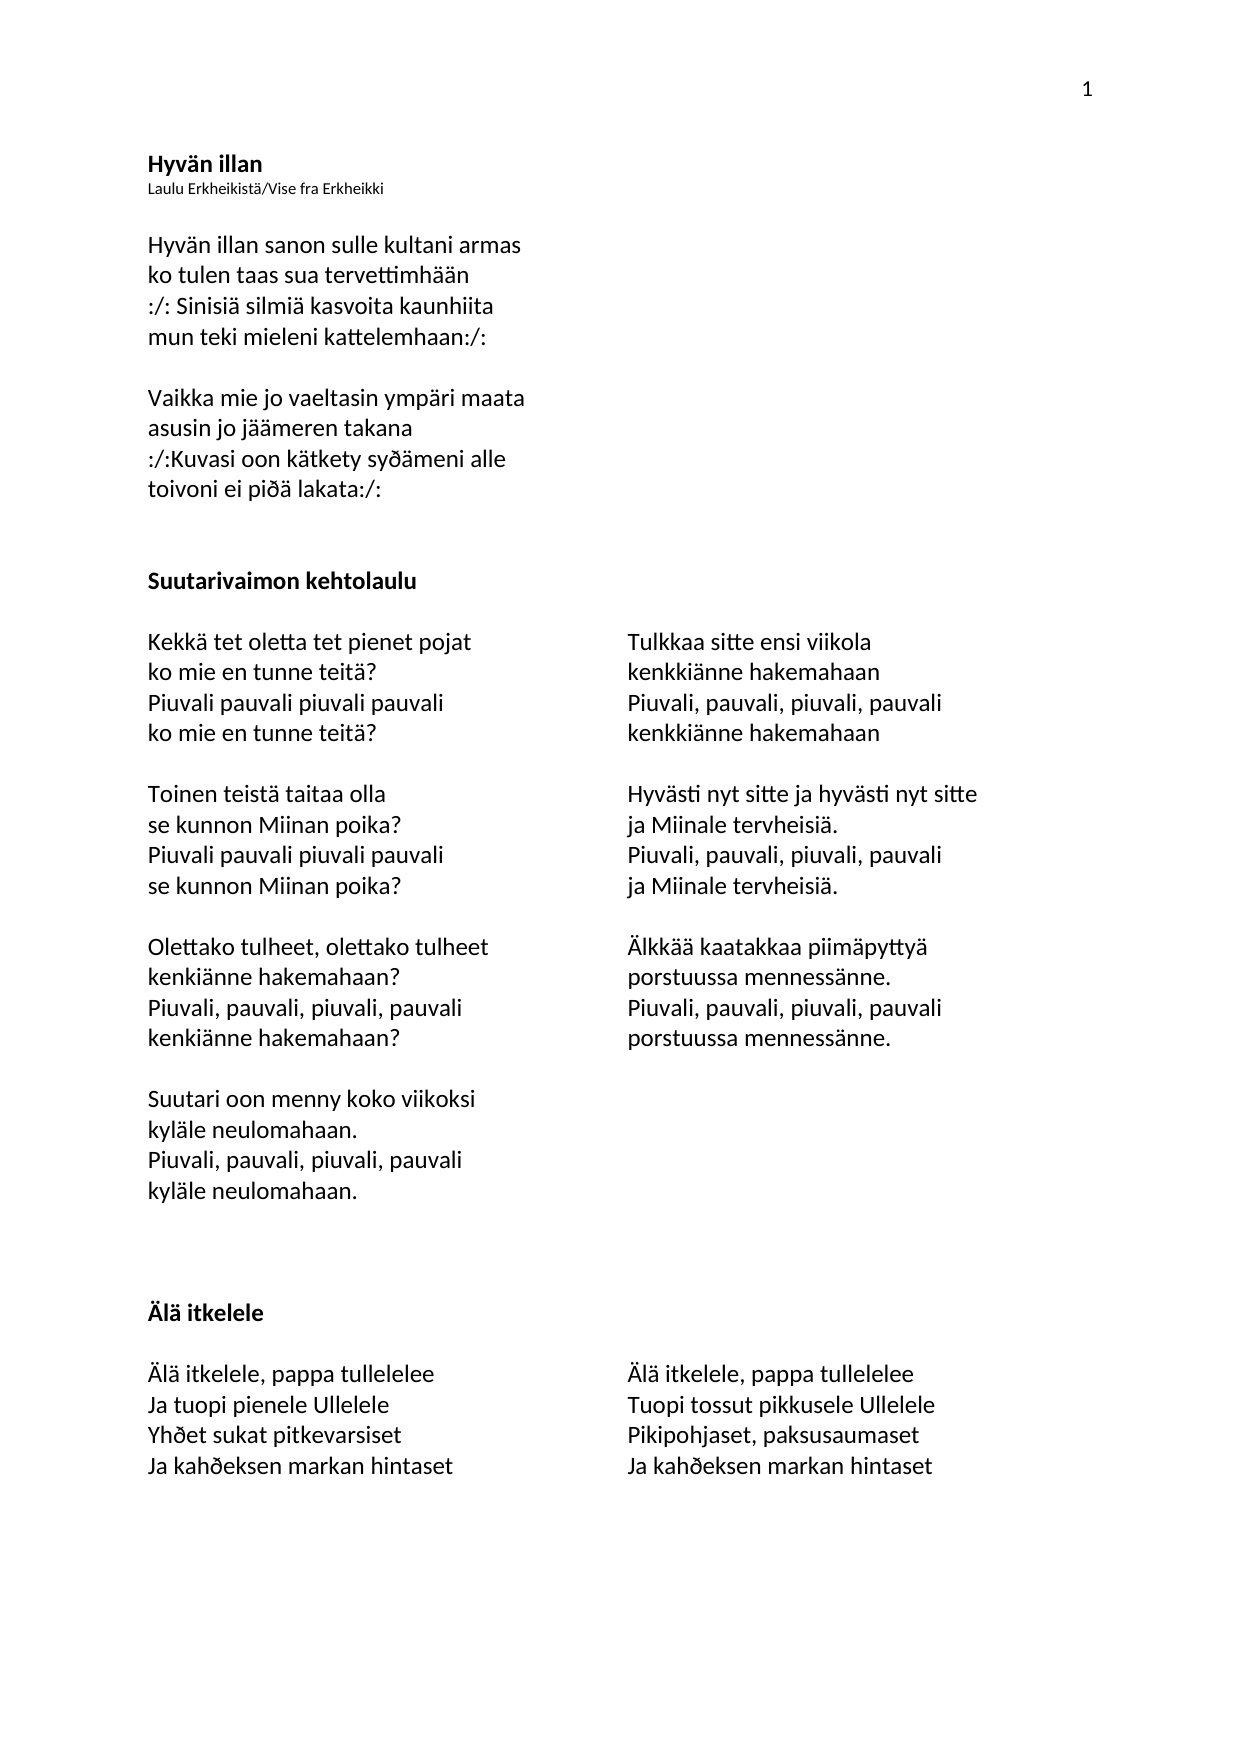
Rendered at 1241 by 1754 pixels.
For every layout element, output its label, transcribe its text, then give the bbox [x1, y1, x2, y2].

subtitle Hyvän illan [148, 148, 1093, 178]
text asusin jo jäämeren takana [148, 412, 1093, 443]
text :/: Sinisiä silmiä kasvoita kaunhiita [148, 290, 1093, 321]
table_header Suutarivaimon kehtolaulu Kekkä tet oletta tet pienet pojat ko mie en tunne teitä? Piuvali pauvali piuvali pauvali ko mie en tunne teitä? Toinen teistä taitaa olla se kunnon Miinan poika? Piuvali pauvali piuvali pauvali se kunnon Miinan poika? Olettako tulheet, olettako tulheet kenkiänne hakemahaan? Piuvali, pauvali, piuvali, pauvali kenkiänne hakemahaan? Suutari oon menny koko viikoksi kyläle neulomahaan. Piuvali, pauvali, piuvali, pauvali kyläle neulomahaan. [136, 565, 616, 1236]
text Vaikka mie jo vaeltasin ympäri maata [148, 382, 1093, 412]
table_header Älä itkelele Älä itkelele, pappa tullelelee Ja tuopi pienele Ullelele Yhðet sukat pitkevarsiset Ja kahðeksen markan hintaset [136, 1297, 616, 1511]
text Hyvän illan sanon sulle kultani armas [148, 229, 1093, 259]
table_header Älä itkelele, pappa tullelelee Tuopi tossut pikkusele Ullelele Pikipohjaset, paksusaumaset Ja kahðeksen markan hintaset [616, 1297, 1096, 1511]
text mun teki mieleni kattelemhaan:/: [148, 321, 1093, 351]
text Laulu Erkheikistä/Vise fra Erkheikki [148, 178, 1093, 198]
text :/:Kuvasi oon kätkety syðämeni alle [148, 443, 1093, 473]
text toivoni ei piðä lakata:/: [148, 473, 1093, 504]
text ko tulen taas sua tervettimhään [148, 259, 1093, 290]
table_header Tulkkaa sitte ensi viikola kenkkiänne hakemahaan Piuvali, pauvali, piuvali, pauvali kenkkiänne hakemahaan Hyvästi nyt sitte ja hyvästi nyt sitte ja Miinale tervheisiä. Piuvali, pauvali, piuvali, pauvali ja Miinale tervheisiä. Älkkää kaatakkaa piimäpyttyä porstuussa mennessänne. Piuvali, pauvali, piuvali, pauvali porstuussa mennessänne. [616, 565, 1096, 1236]
